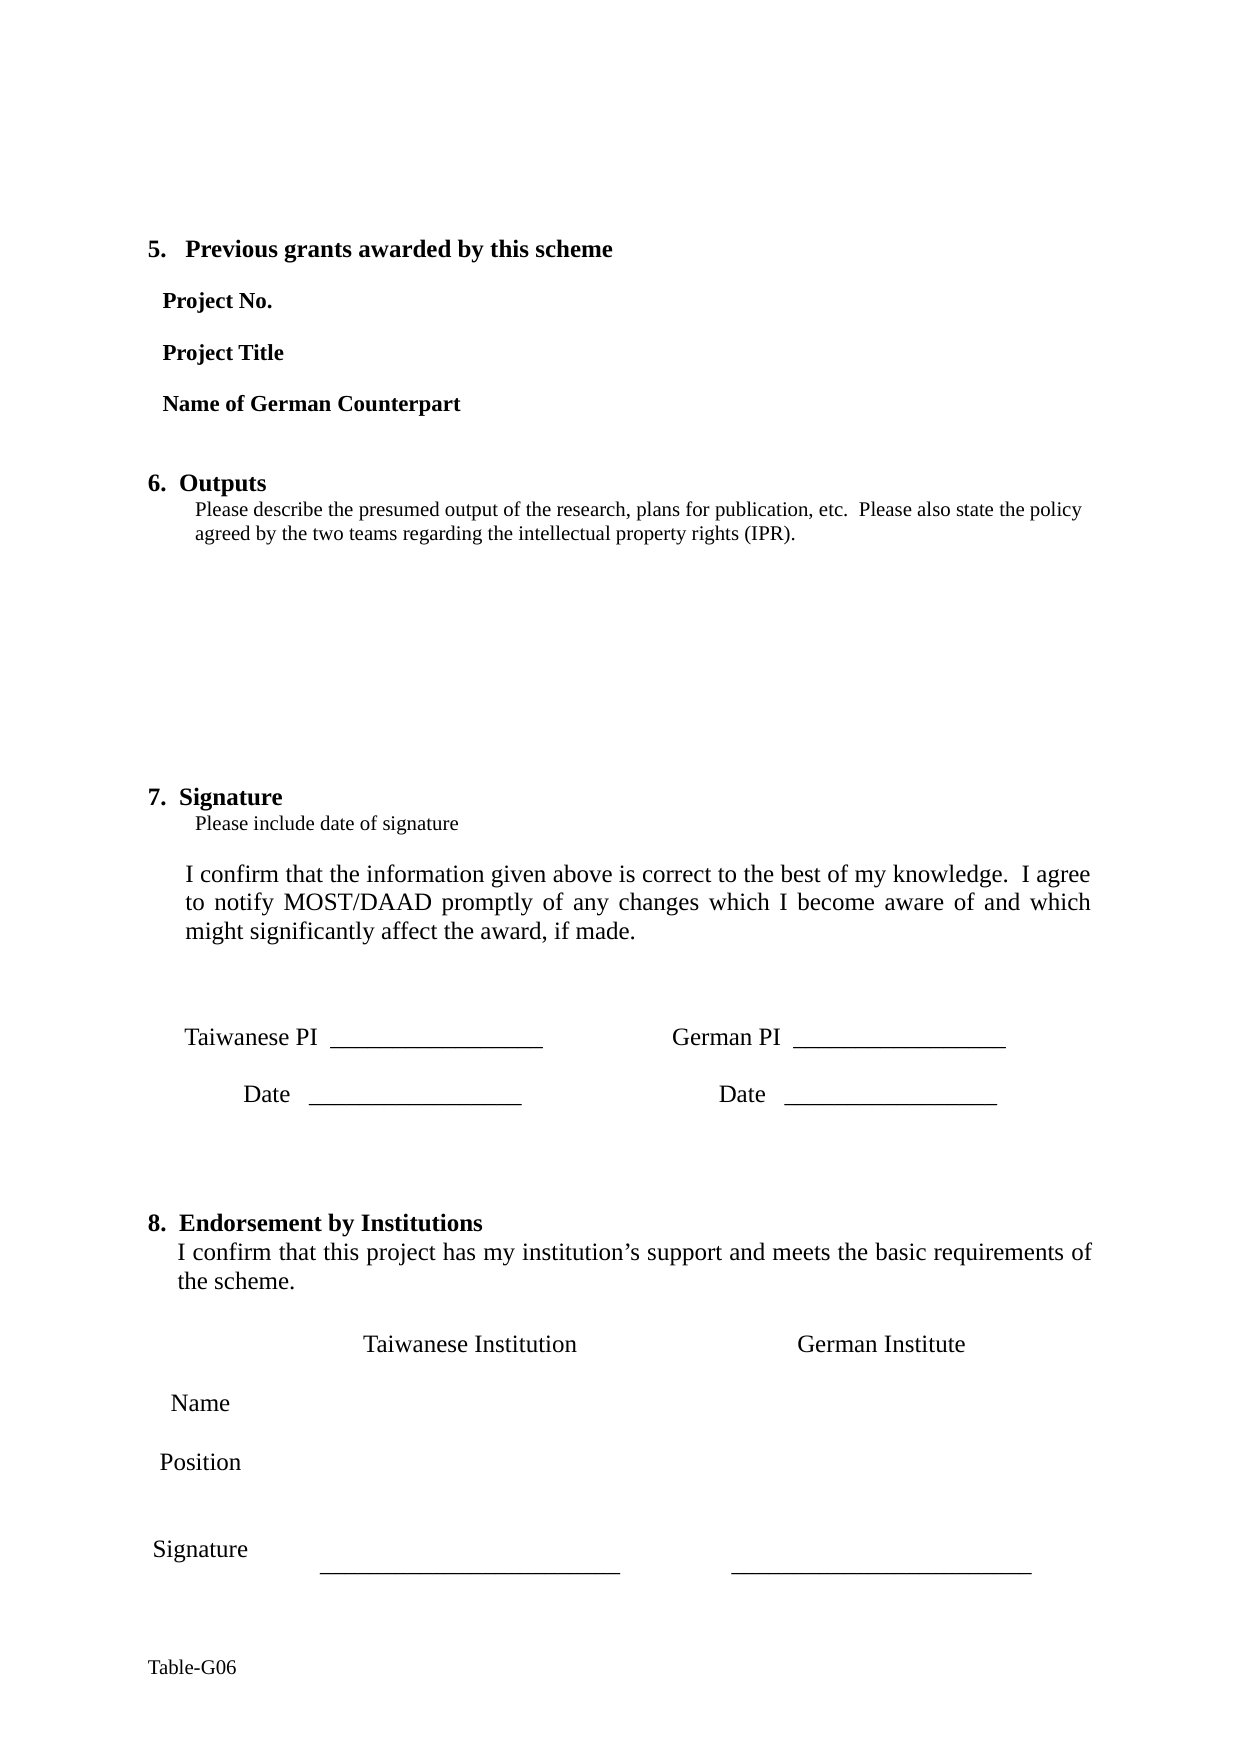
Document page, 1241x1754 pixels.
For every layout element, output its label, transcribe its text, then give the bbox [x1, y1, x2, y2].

table_header Taiwanese Institution [264, 1314, 676, 1373]
text I confirm that this project has my institution’s support and meets the basic requirements of the scheme. [177, 1237, 1093, 1295]
text 8. Endorsement by Institutions [148, 1208, 1093, 1237]
table_cell Position [136, 1432, 264, 1491]
text Project Title [148, 339, 1093, 365]
text Please include date of signature [195, 811, 1093, 834]
text Name of German Counterpart [148, 390, 1093, 417]
table_cell Signature [136, 1491, 264, 1577]
table_cell ________________________ [676, 1491, 1087, 1577]
table_cell [676, 1373, 1087, 1432]
text Project No. [148, 288, 1093, 314]
text 6. Outputs [148, 468, 1093, 497]
table_header German PI _________________ Date _________________ [591, 964, 1087, 1137]
text I confirm that the information given above is correct to the best of my knowledge. I agree to notify MOST/DAAD promptly of any changes which I become aware of and which might significantly affect the award, if made. [185, 859, 1093, 945]
text 7. Signature [148, 782, 1093, 811]
text Please describe the presumed output of the research, plans for publication, etc. Please also state the policy agreed by the two teams regarding the intellectual property rights (IPR). [195, 497, 1093, 545]
table_cell [676, 1432, 1087, 1491]
table_cell ________________________ [264, 1491, 676, 1577]
table_cell [264, 1373, 676, 1432]
table_cell [264, 1432, 676, 1491]
list Previous grants awarded by this scheme [148, 234, 1093, 263]
table_header Taiwanese PI _________________ Date _________________ [136, 964, 591, 1137]
table_cell Name [136, 1373, 264, 1432]
table_header German Institute [676, 1314, 1087, 1373]
table_header [136, 1314, 264, 1373]
